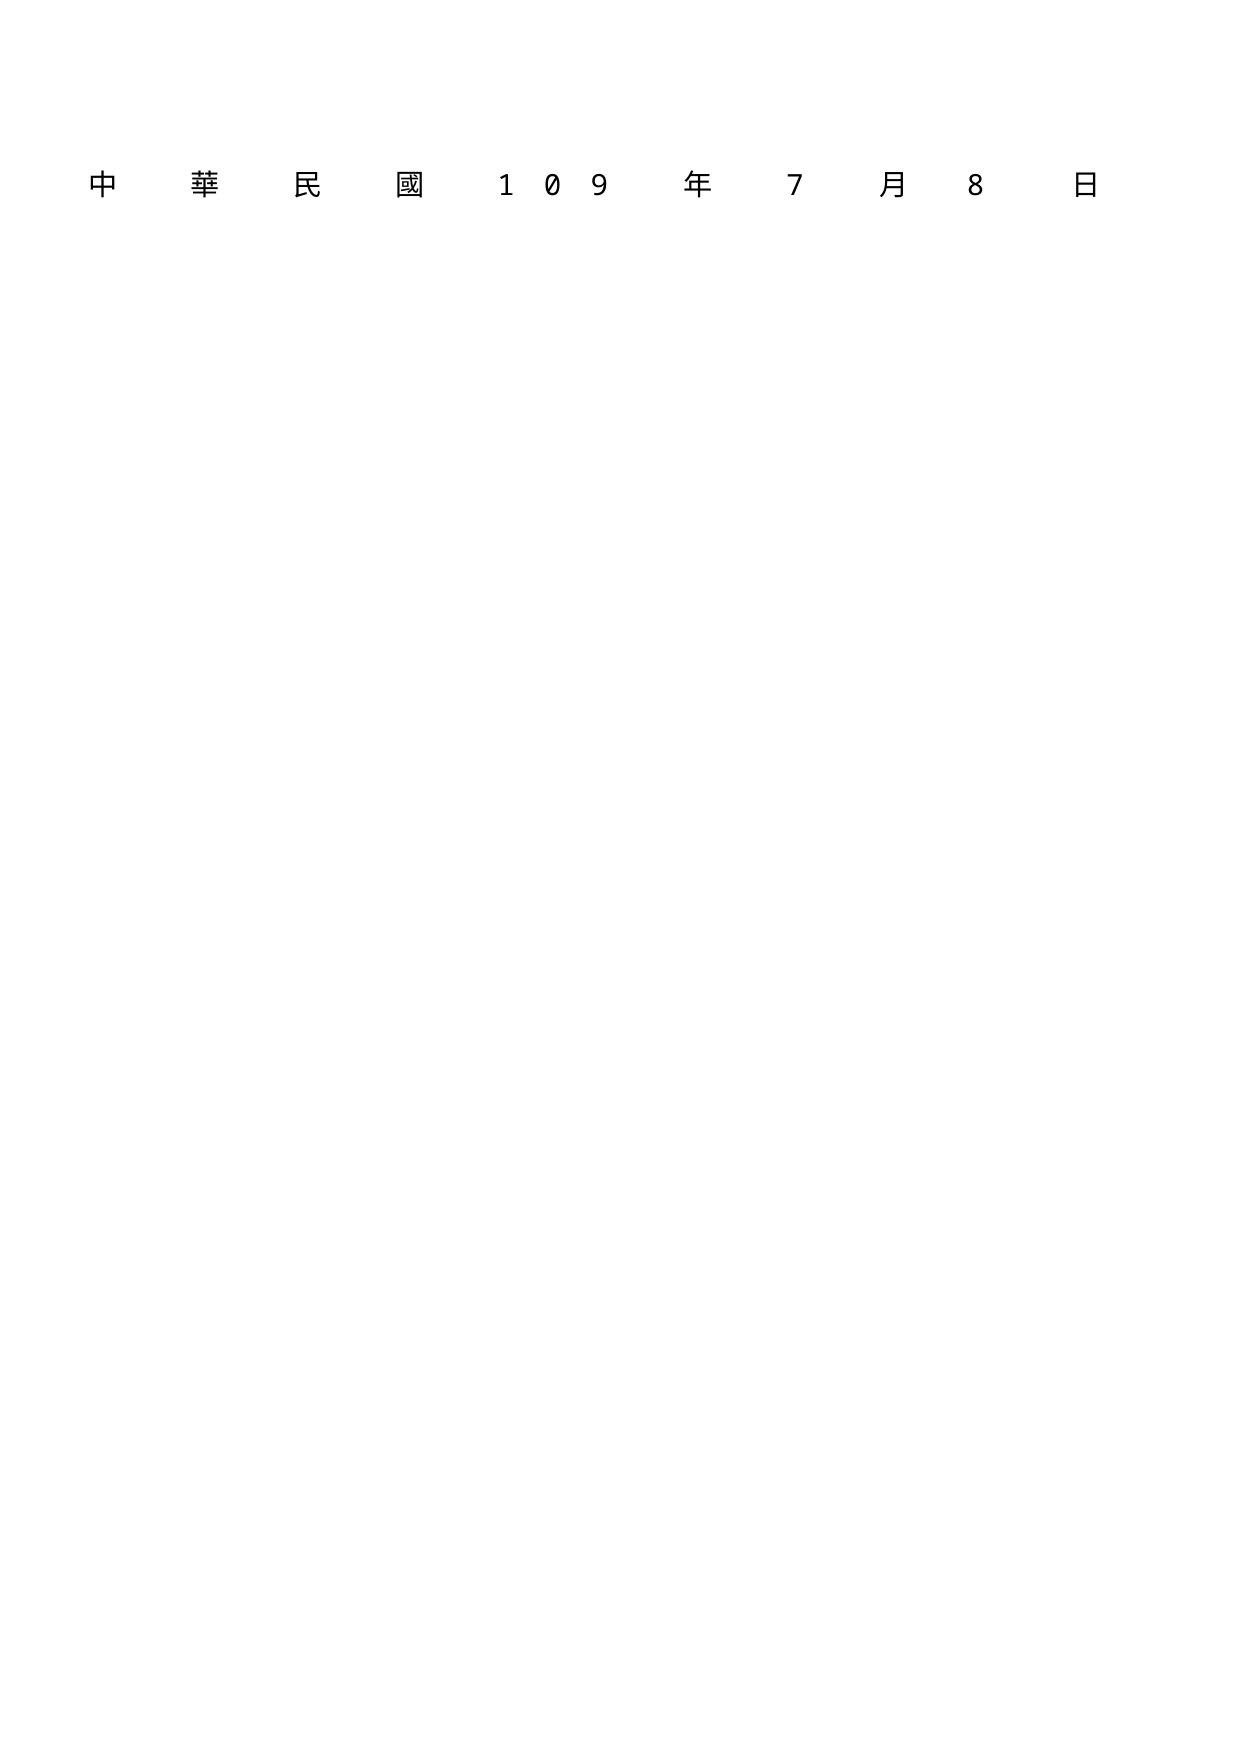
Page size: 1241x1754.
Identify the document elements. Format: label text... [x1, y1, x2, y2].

text 中 華 民 國 109 年 7 月 8 日 [89, 158, 1152, 204]
